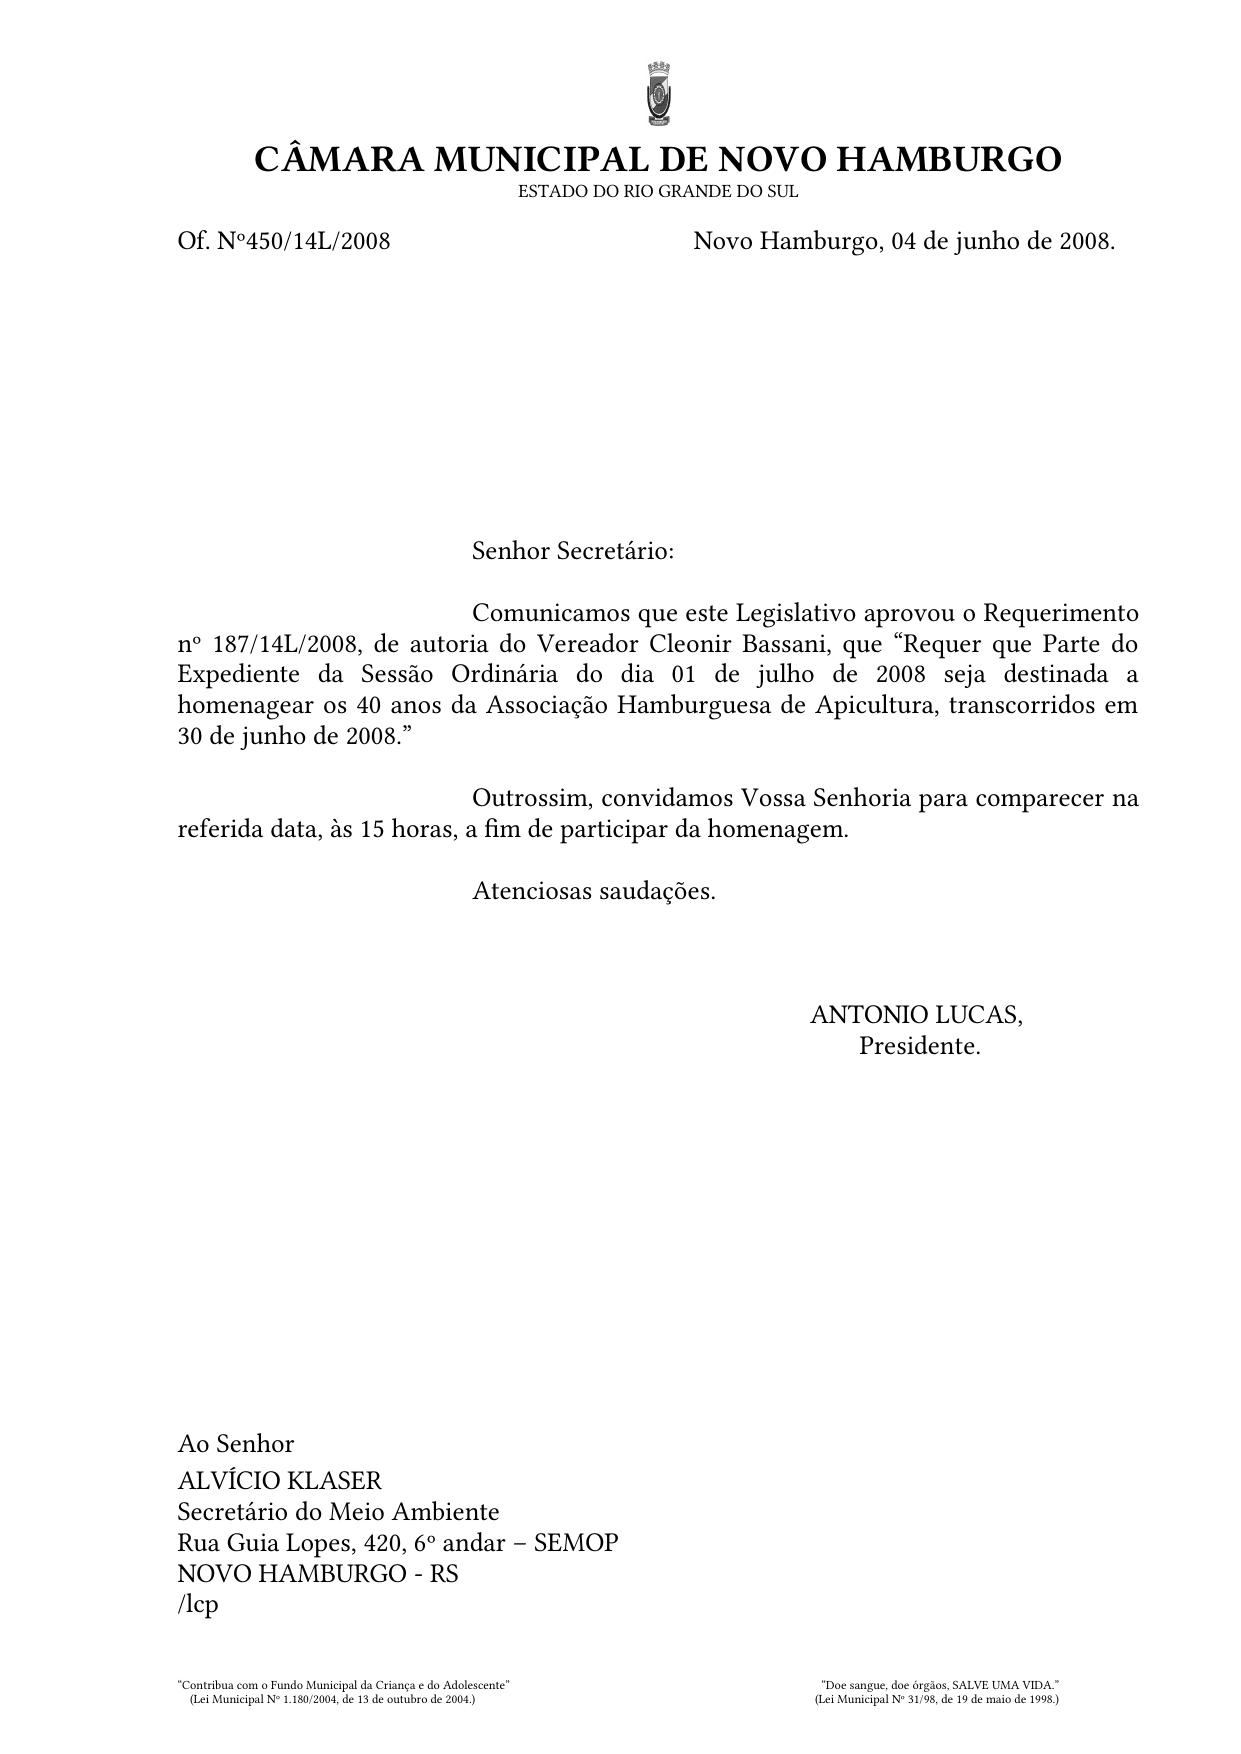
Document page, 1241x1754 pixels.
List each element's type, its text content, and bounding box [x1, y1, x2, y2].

text Senhor Secretário: [177, 535, 1140, 566]
text Atenciosas saudações. [177, 875, 1140, 906]
text Secretário do Meio Ambiente [177, 1496, 1140, 1527]
text Rua Guia Lopes, 420, 6º andar – SEMOP [177, 1527, 1140, 1558]
text Presidente. [177, 1030, 1140, 1061]
text ALVÍCIO KLASER [177, 1465, 1140, 1496]
text NOVO HAMBURGO - RS [177, 1558, 1140, 1589]
text Of. Nº450/14L/2008 Novo Hamburgo, 04 de junho de 2008. [177, 226, 1140, 256]
text Ao Senhor [177, 1428, 1140, 1459]
text Comunicamos que este Legislativo aprovou o Requerimento nº 187/14L/2008, de autoria do Vereador Cleonir Bassani, que “Requer que Parte do Expediente da Sessão Ordinária do dia 01 de julho de 2008 seja destinada a homenagear os 40 anos da Associação Hamburguesa de Apicultura, transcorridos em 30 de junho de 2008.” [177, 597, 1140, 751]
text Outrossim, convidamos Vossa Senhoria para comparecer na referida data, às 15 horas, a fim de participar da homenagem. [177, 782, 1140, 844]
text /lcp [177, 1589, 1140, 1619]
text ANTONIO LUCAS, [177, 999, 1140, 1030]
